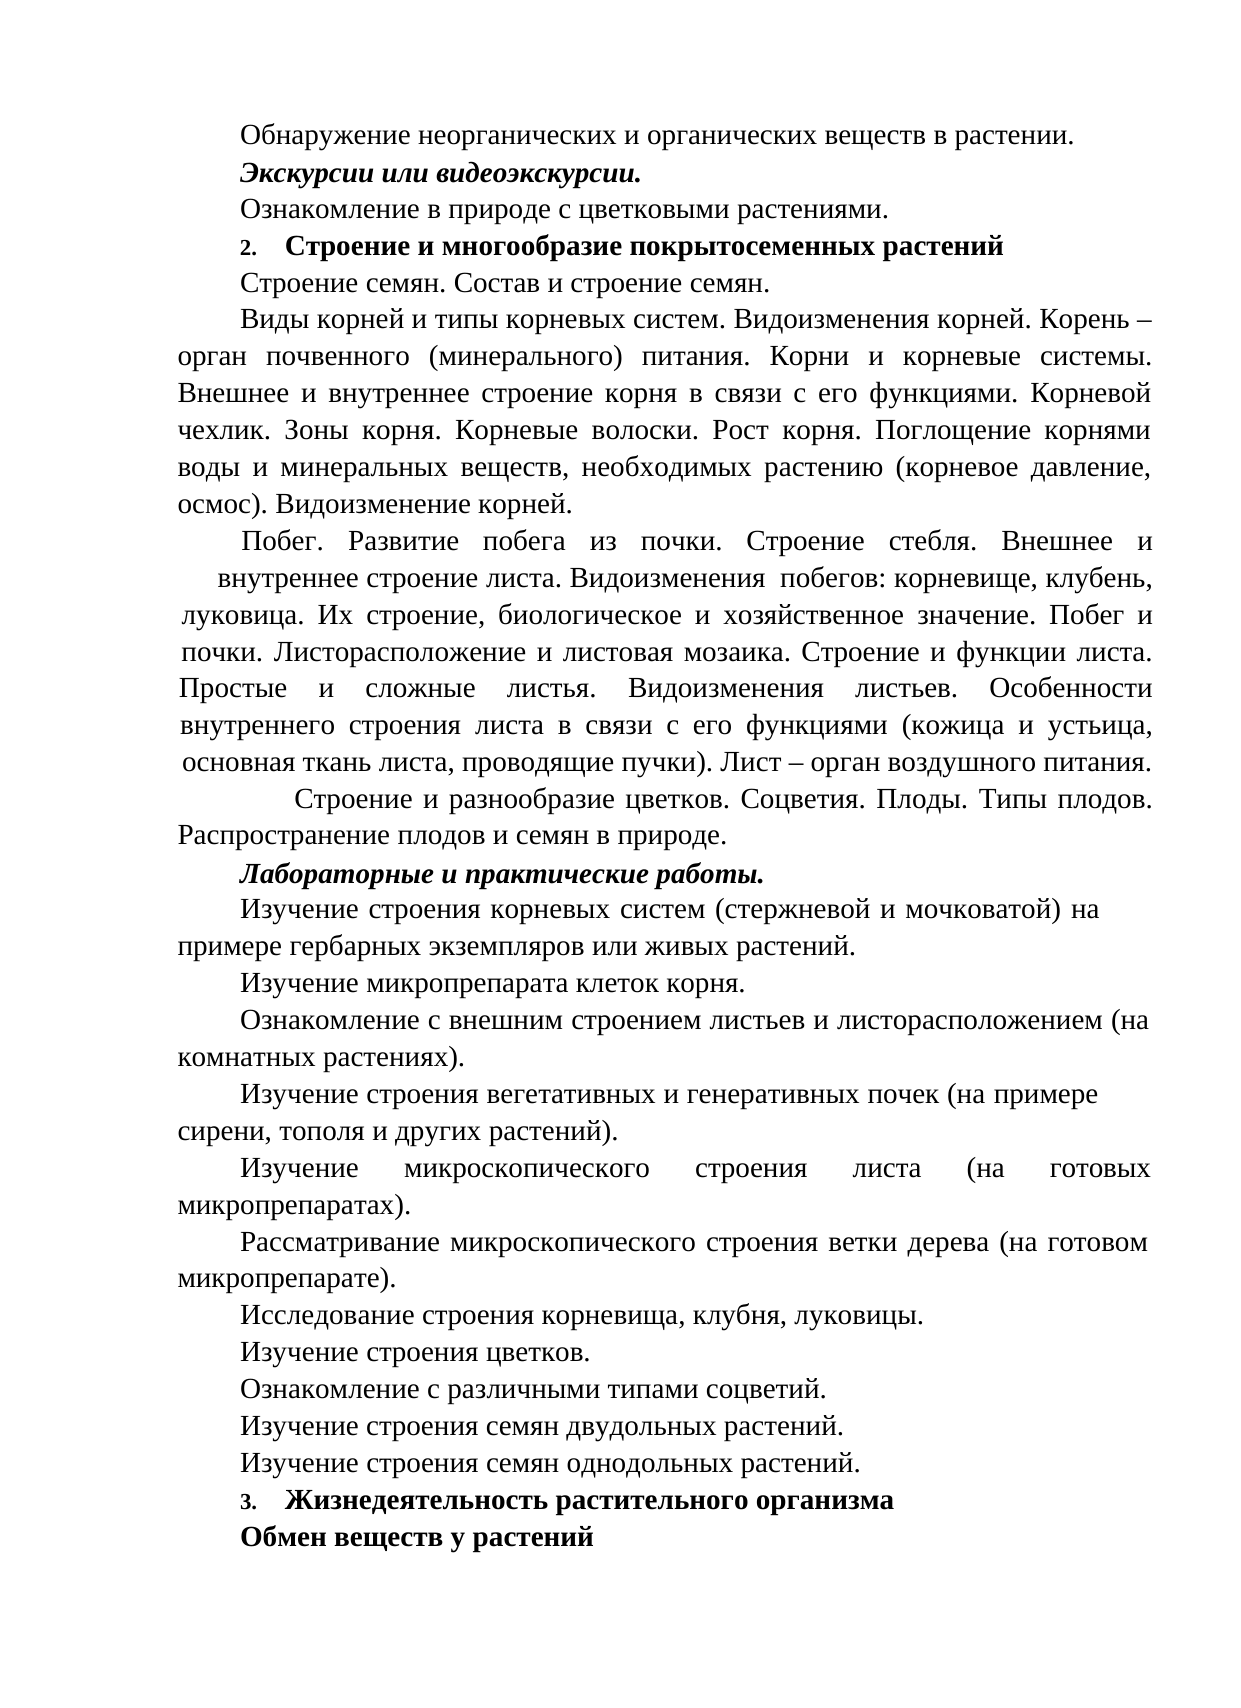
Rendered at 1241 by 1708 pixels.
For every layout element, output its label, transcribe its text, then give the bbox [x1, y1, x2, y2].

text Обнаружение неорганических и органических веществ в растении. [240, 117, 1213, 151]
text Побег. Развитие побега из почки. Строение стебля. Внешнее и внутреннее строение листа. Видоизменения побегов: корневище, клубень, луковица. Их строение, биологическое и хозяйственное значение. Побег и почки. Листорасположение и листовая мозаика. Строение и функции листа. Простые и сложные листья. Видоизменения листьев. Особенности внутреннего строения листа в связи с его функциями (кожица и устьица, основная ткань листа, проводящие пучки). Лист – орган воздушного питания. Строение и разнообразие цветков. Соцветия. Плоды. Типы плодов. [177, 523, 1152, 815]
text Изучение строения вегетативных и генеративных почек (на примере сирени, тополя и других растений). [177, 1076, 1152, 1147]
text Изучение микропрепарата клеток корня. [240, 966, 1213, 999]
text Изучение микроскопического строения листа (на готовых микропрепаратах). [177, 1150, 1152, 1220]
subtitle Экскурсии или видеоэкскурсии. [240, 155, 1213, 188]
text Ознакомление в природе с цветковыми растениями. [240, 191, 1213, 224]
text Исследование строения корневища, клубня, луковицы. Изучение строения цветков. [240, 1297, 926, 1368]
text Ознакомление с различными типами соцветий. Изучение строения семян двудольных растений. Изучение строения семян однодольных растений. [240, 1371, 926, 1478]
subtitle Строение и многообразие покрытосеменных растений [239, 228, 1213, 262]
text Виды корней и типы корневых систем. Видоизменения корней. Корень – орган почвенного (минерального) питания. Корни и корневые системы. Внешнее и внутреннее строение корня в связи с его функциями. Корневой чехлик. Зоны корня. Корневые волоски. Рост корня. Поглощение корнями воды и минеральных веществ, необходимых растению (корневое давление, осмос). Видоизменение корней. [177, 302, 1152, 519]
text Ознакомление с внешним строением листьев и листорасположением (на комнатных растениях). [177, 1002, 1213, 1073]
text Изучение строения корневых систем (стержневой и мочковатой) на примере гербарных экземпляров или живых растений. [177, 892, 1152, 962]
subtitle Лабораторные и практические работы. [240, 856, 1213, 889]
text Строение семян. Состав и строение семян. [240, 265, 1213, 298]
subtitle Жизнедеятельность растительного организма Обмен веществ у растений [240, 1482, 895, 1552]
text Рассматривание микроскопического строения ветки дерева (на готовом микропрепарате). [177, 1224, 1152, 1294]
text Распространение плодов и семян в природе. [177, 818, 1213, 851]
